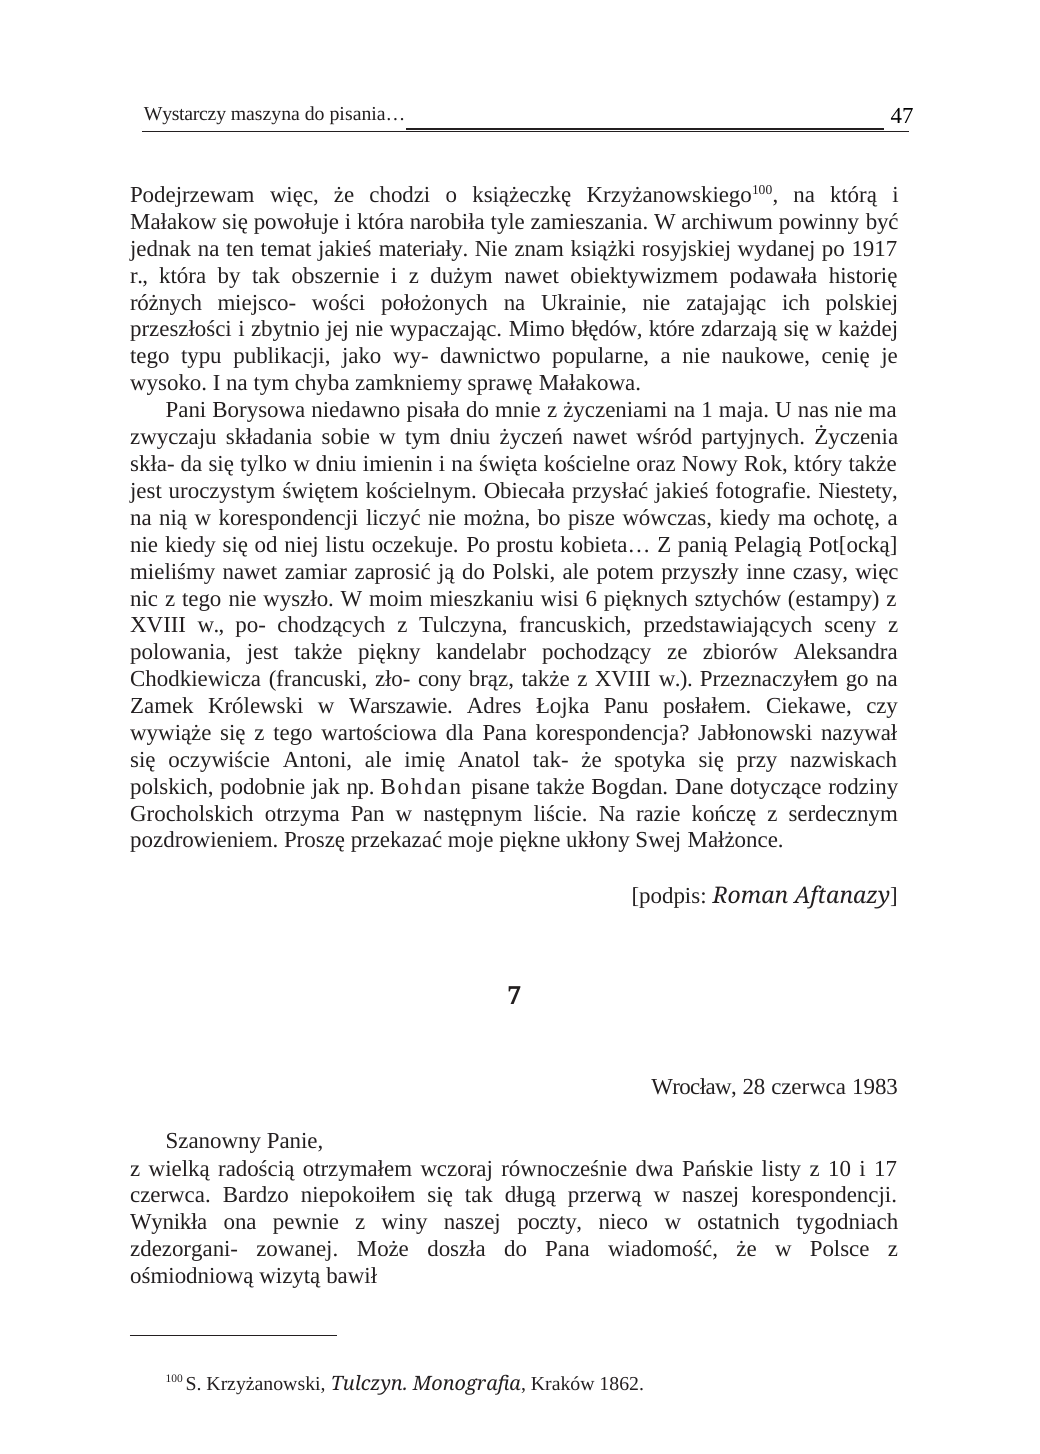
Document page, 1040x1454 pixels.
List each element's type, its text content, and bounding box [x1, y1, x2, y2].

text Pani Borysowa niedawno pisała do mnie z życzeniami na 1 maja. U nas nie ma zwyczaju składania sobie w tym dniu życzeń nawet wśród partyjnych. Życzenia skła- da się tylko w dniu imienin i na święta kościelne oraz Nowy Rok, który także jest uroczystym świętem kościelnym. Obiecała przysłać jakieś fotografie. Niestety, na nią w korespondencji liczyć nie można, bo pisze wówczas, kiedy ma ochotę, a nie kiedy się od niej listu oczekuje. Po prostu kobieta… Z panią Pelagią Pot[ocką] mieliśmy nawet zamiar zaprosić ją do Polski, ale potem przyszły inne czasy, więc nic z tego nie wyszło. W moim mieszkaniu wisi 6 pięknych sztychów (estampy) z XVIII w., po- chodzących z Tulczyna, francuskich, przedstawiających sceny z polowania, jest także piękny kandelabr pochodzący ze zbiorów Aleksandra Chodkiewicza (francuski, zło- cony brąz, także z XVIII w.). Przeznaczyłem go na Zamek Królewski w Warszawie. Adres Łojka Panu posłałem. Ciekawe, czy wywiąże się z tego wartościowa dla Pana korespondencja? Jabłonowski nazywał się oczywiście Antoni, ale imię Anatol tak- że spotyka się przy nazwiskach polskich, podobnie jak np. Bohdan pisane także Bogdan. Dane dotyczące rodziny Grocholskich otrzyma Pan w następnym liście. Na razie kończę z serdecznym pozdrowieniem. Proszę przekazać moje piękne ukłony Swej Małżonce. [130, 396, 898, 853]
text Szanowny Panie, [165, 1127, 923, 1153]
subtitle 7 [119, 978, 909, 1012]
text [podpis: Roman Aftanazy] [119, 879, 897, 910]
text 100 S. Krzyżanowski, Tulczyn. Monografia, Kraków 1862. [165, 1369, 923, 1396]
text z wielką radością otrzymałem wczoraj równocześnie dwa Pańskie listy z 10 i 17 czerwca. Bardzo niepokoiłem się tak długą przerwą w naszej korespondencji. Wynikła ona pewnie z winy naszej poczty, nieco w ostatnich tygodniach zdezorgani- zowanej. Może doszła do Pana wiadomość, że w Polsce z ośmiodniową wizytą bawił [130, 1155, 898, 1288]
text Wrocław, 28 czerwca 1983 [119, 1073, 897, 1099]
text Podejrzewam więc, że chodzi o książeczkę Krzyżanowskiego100, na którą i Małakow się powołuje i która narobiła tyle zamieszania. W archiwum powinny być jednak na ten temat jakieś materiały. Nie znam książki rosyjskiej wydanej po 1917 r., która by tak obszernie i z dużym nawet obiektywizmem podawała historię różnych miejsco- wości położonych na Ukrainie, nie zatajając ich polskiej przeszłości i zbytnio jej nie wypaczając. Mimo błędów, które zdarzają się w każdej tego typu publikacji, jako wy- dawnictwo popularne, a nie naukowe, cenię je wysoko. I na tym chyba zamkniemy sprawę Małakowa. [130, 181, 898, 396]
